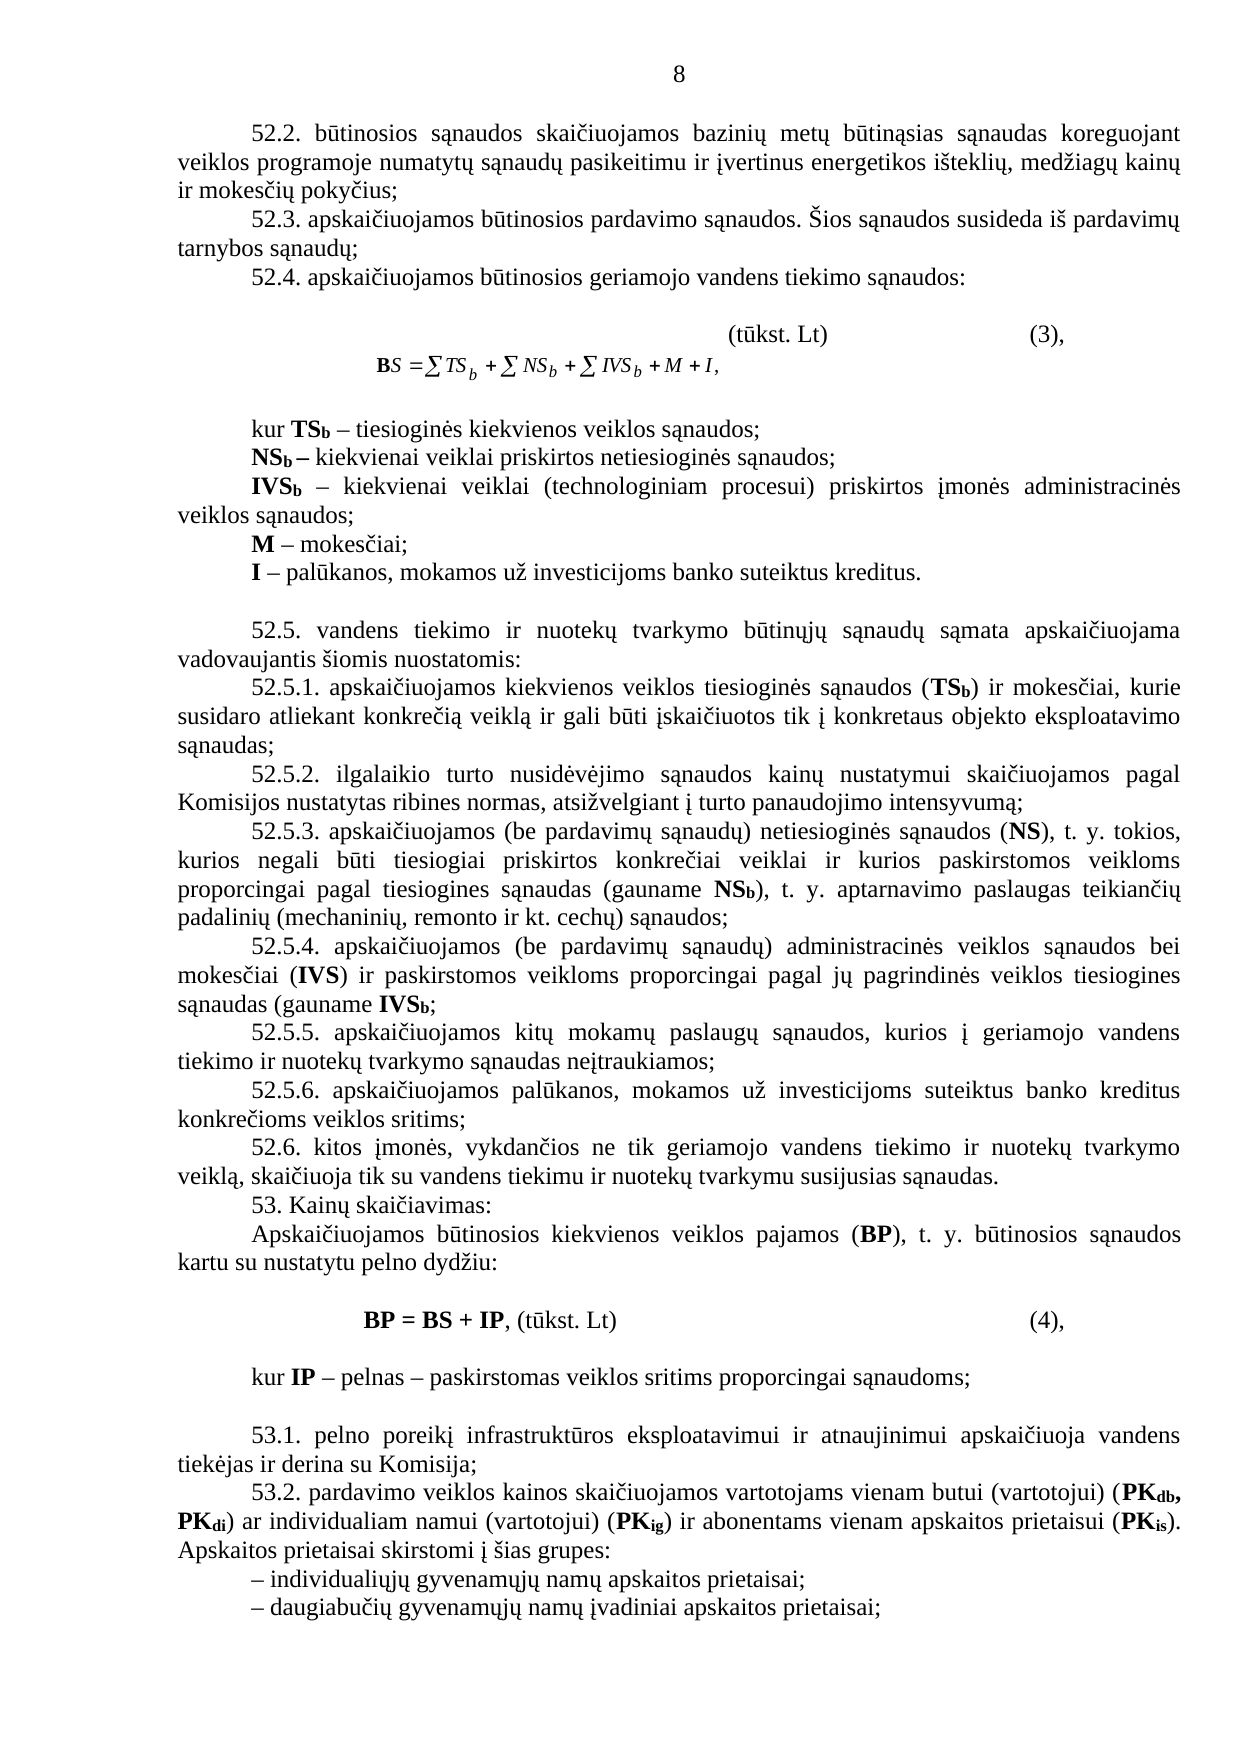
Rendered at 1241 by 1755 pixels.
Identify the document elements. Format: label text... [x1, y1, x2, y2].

text 52.5.4. apskaičiuojamos (be pardavimų sąnaudų) administracinės veiklos sąnaudos bei mokesčiai (IVS) ir paskirstomos veikloms proporcingai pagal jų pagrindinės veiklos tiesiogines sąnaudas (gauname IVSb; [177, 931, 1181, 1017]
text 53.1. pelno poreikį infrastruktūros eksploatavimui ir atnaujinimui apskaičiuoja vandens tiekėjas ir derina su Komisija; [177, 1420, 1181, 1477]
text – daugiabučių gyvenamųjų namų įvadiniai apskaitos prietaisai; [177, 1592, 1181, 1621]
text 52.4. apskaičiuojamos būtinosios geriamojo vandens tiekimo sąnaudos: [177, 262, 1181, 291]
text M – mokesčiai; [177, 529, 1181, 557]
text kur IP – pelnas – paskirstomas veiklos sritims proporcingai sąnaudoms; [177, 1362, 1181, 1391]
text – individualiųjų gyvenamųjų namų apskaitos prietaisai; [177, 1564, 1181, 1592]
text BP = BS + IP, (tūkst. Lt) (4), [289, 1305, 1181, 1334]
text 52.5.3. apskaičiuojamos (be pardavimų sąnaudų) netiesioginės sąnaudos (NS), t. y. tokios, kurios negali būti tiesiogiai priskirtos konkrečiai veiklai ir kurios paskirstomos veikloms proporcingai pagal tiesiogines sąnaudas (gauname NSb), t. y. aptarnavimo paslaugas teikiančių padalinių (mechaninių, remonto ir kt. cechų) sąnaudos; [177, 816, 1181, 931]
text 52.5.6. apskaičiuojamos palūkanos, mokamos už investicijoms suteiktus banko kreditus konkrečioms veiklos sritims; [177, 1075, 1181, 1132]
text 52.5.5. apskaičiuojamos kitų mokamų paslaugų sąnaudos, kurios į geriamojo vandens tiekimo ir nuotekų tvarkymo sąnaudas neįtraukiamos; [177, 1017, 1181, 1075]
text 53. Kainų skaičiavimas: [177, 1190, 1181, 1219]
text 52.2. būtinosios sąnaudos skaičiuojamos bazinių metų būtinąsias sąnaudas koreguojant veiklos programoje numatytų sąnaudų pasikeitimu ir įvertinus energetikos išteklių, medžiagų kainų ir mokesčių pokyčius; [177, 118, 1181, 204]
text 52.3. apskaičiuojamos būtinosios pardavimo sąnaudos. Šios sąnaudos susideda iš pardavimų tarnybos sąnaudų; [177, 204, 1181, 262]
text IVSb – kiekvienai veiklai (technologiniam procesui) priskirtos įmonės administracinės veiklos sąnaudos; [177, 471, 1181, 529]
text 52.5.2. ilgalaikio turto nusidėvėjimo sąnaudos kainų nustatymui skaičiuojamos pagal Komisijos nustatytas ribines normas, atsižvelgiant į turto panaudojimo intensyvumą; [177, 759, 1181, 816]
text kur TSb – tiesioginės kiekvienos veiklos sąnaudos; [177, 414, 1181, 442]
text (tūkst. Lt) (3), [177, 319, 1181, 385]
text NSb – kiekvienai veiklai priskirtos netiesioginės sąnaudos; [177, 442, 1181, 471]
text Apskaičiuojamos būtinosios kiekvienos veiklos pajamos (BP), t. y. būtinosios sąnaudos kartu su nustatytu pelno dydžiu: [177, 1219, 1181, 1276]
text 52.5.1. apskaičiuojamos kiekvienos veiklos tiesioginės sąnaudos (TSb) ir mokesčiai, kurie susidaro atliekant konkrečią veiklą ir gali būti įskaičiuotos tik į konkretaus objekto eksploatavimo sąnaudas; [177, 672, 1181, 759]
text 52.5. vandens tiekimo ir nuotekų tvarkymo būtinųjų sąnaudų sąmata apskaičiuojama vadovaujantis šiomis nuostatomis: [177, 615, 1181, 672]
text I – palūkanos, mokamos už investicijoms banko suteiktus kreditus. [177, 557, 1181, 586]
text 53.2. pardavimo veiklos kainos skaičiuojamos vartotojams vienam butui (vartotojui) (PKdb, PKdi) ar individualiam namui (vartotojui) (PKig) ir abonentams vienam apskaitos prietaisui (PKis). Apskaitos prietaisai skirstomi į šias grupes: [177, 1477, 1181, 1564]
text 52.6. kitos įmonės, vykdančios ne tik geriamojo vandens tiekimo ir nuotekų tvarkymo veiklą, skaičiuoja tik su vandens tiekimu ir nuotekų tvarkymu susijusias sąnaudas. [177, 1132, 1181, 1190]
